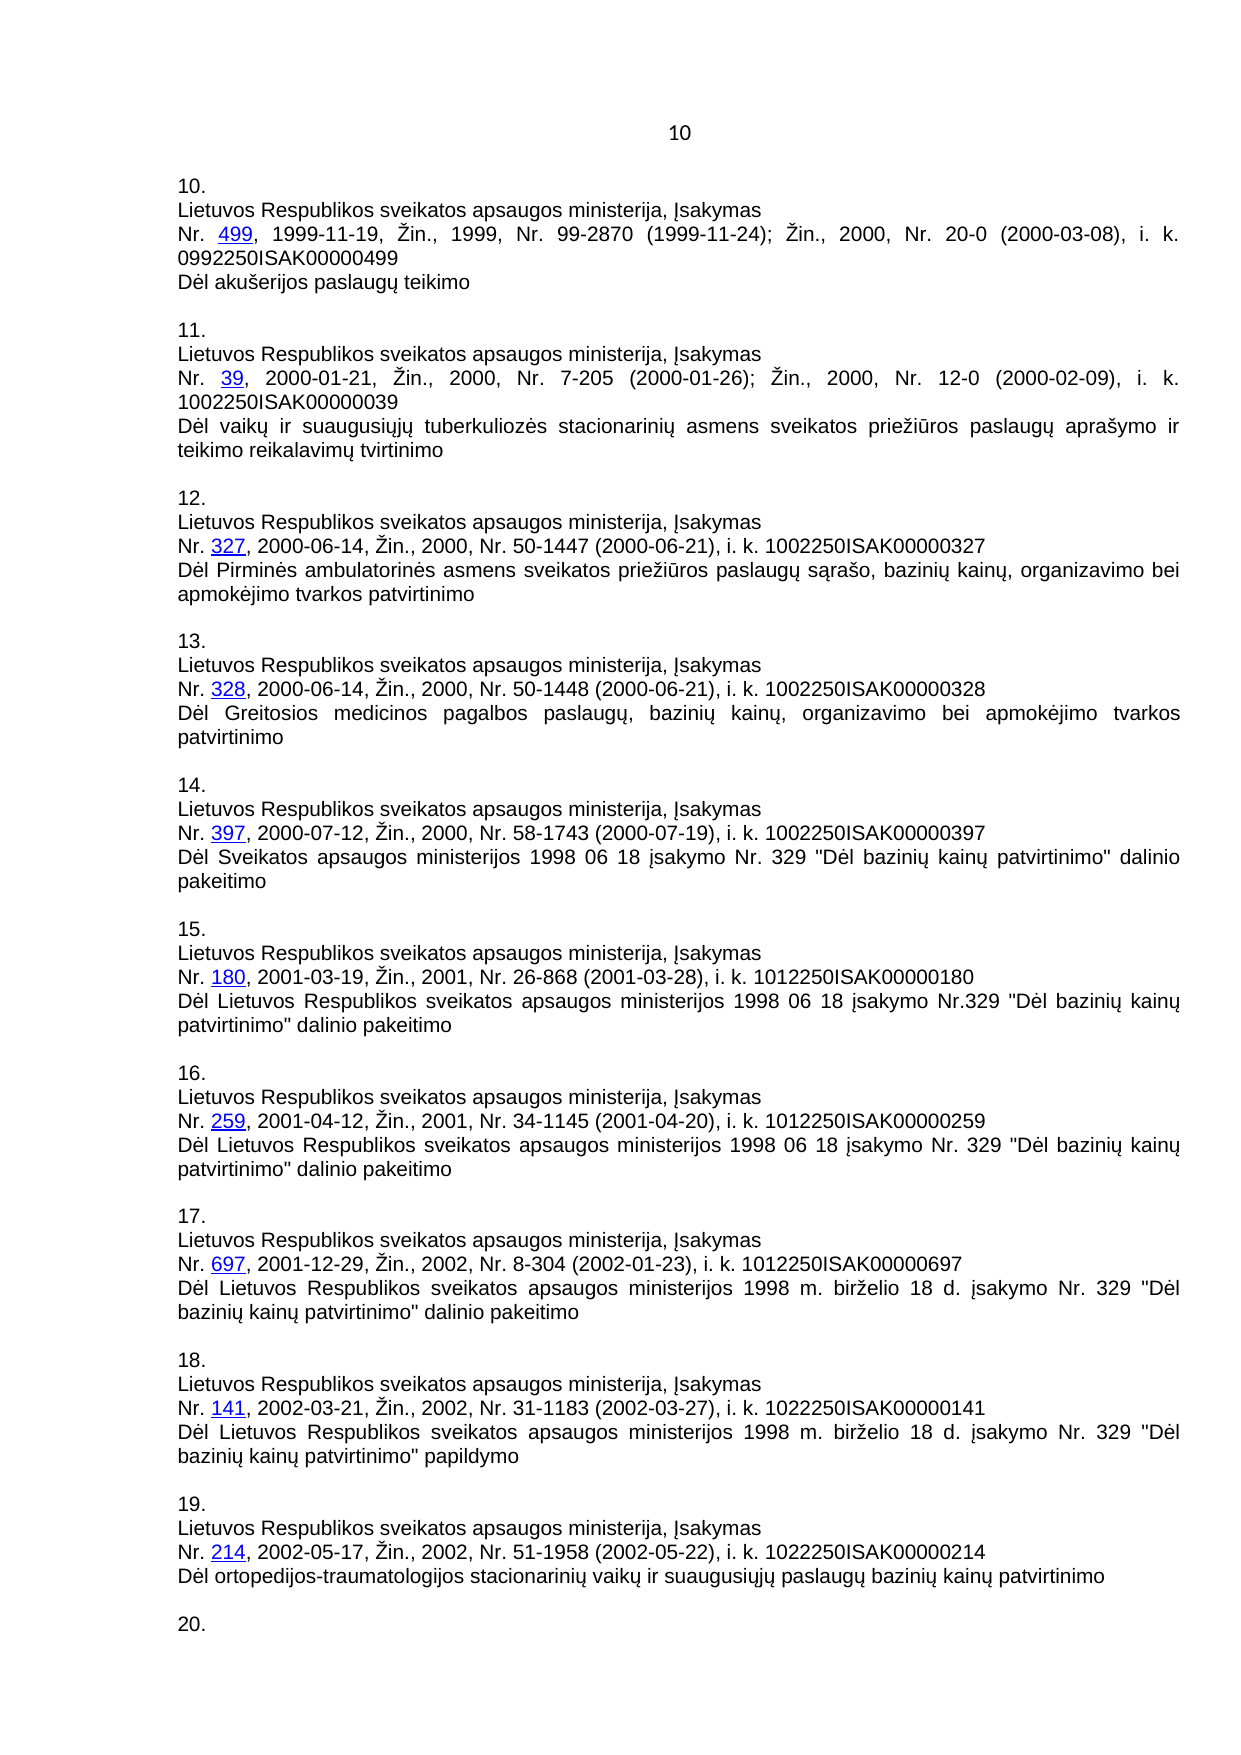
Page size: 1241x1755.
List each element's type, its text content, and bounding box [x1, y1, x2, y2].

text 14. [177, 773, 1181, 797]
text Lietuvos Respublikos sveikatos apsaugos ministerija, Įsakymas [177, 941, 1181, 965]
text Nr. 214, 2002-05-17, Žin., 2002, Nr. 51-1958 (2002-05-22), i. k. 1022250ISAK00000214 [177, 1540, 1181, 1564]
text Dėl Greitosios medicinos pagalbos paslaugų, bazinių kainų, organizavimo bei apmokėjimo tvarkos patvirtinimo [177, 701, 1181, 749]
text Nr. 328, 2000-06-14, Žin., 2000, Nr. 50-1448 (2000-06-21), i. k. 1002250ISAK00000328 [177, 677, 1181, 701]
text 18. [177, 1348, 1181, 1372]
text Dėl Lietuvos Respublikos sveikatos apsaugos ministerijos 1998 06 18 įsakymo Nr. 329 "Dėl bazinių kainų patvirtinimo" dalinio pakeitimo [177, 1132, 1181, 1180]
text 15. [177, 917, 1181, 941]
text 12. [177, 486, 1181, 509]
text Nr. 499, 1999-11-19, Žin., 1999, Nr. 99-2870 (1999-11-24); Žin., 2000, Nr. 20-0 (2000-03-08), i. k. 0992250ISAK00000499 [177, 222, 1181, 270]
text Nr. 259, 2001-04-12, Žin., 2001, Nr. 34-1145 (2001-04-20), i. k. 1012250ISAK00000259 [177, 1108, 1181, 1132]
text Nr. 180, 2001-03-19, Žin., 2001, Nr. 26-868 (2001-03-28), i. k. 1012250ISAK00000180 [177, 965, 1181, 989]
text Lietuvos Respublikos sveikatos apsaugos ministerija, Įsakymas [177, 1372, 1181, 1396]
text Lietuvos Respublikos sveikatos apsaugos ministerija, Įsakymas [177, 653, 1181, 677]
text Lietuvos Respublikos sveikatos apsaugos ministerija, Įsakymas [177, 1516, 1181, 1540]
text Lietuvos Respublikos sveikatos apsaugos ministerija, Įsakymas [177, 1228, 1181, 1252]
text 10. [177, 174, 1181, 198]
text 16. [177, 1061, 1181, 1084]
text Dėl Pirminės ambulatorinės asmens sveikatos priežiūros paslaugų sąrašo, bazinių kainų, organizavimo bei apmokėjimo tvarkos patvirtinimo [177, 557, 1181, 605]
text Dėl ortopedijos-traumatologijos stacionarinių vaikų ir suaugusiųjų paslaugų bazinių kainų patvirtinimo [177, 1564, 1181, 1588]
text Nr. 39, 2000-01-21, Žin., 2000, Nr. 7-205 (2000-01-26); Žin., 2000, Nr. 12-0 (2000-02-09), i. k. 1002250ISAK00000039 [177, 366, 1181, 414]
text Lietuvos Respublikos sveikatos apsaugos ministerija, Įsakymas [177, 509, 1181, 533]
text Dėl Lietuvos Respublikos sveikatos apsaugos ministerijos 1998 06 18 įsakymo Nr.329 "Dėl bazinių kainų patvirtinimo" dalinio pakeitimo [177, 989, 1181, 1037]
text Lietuvos Respublikos sveikatos apsaugos ministerija, Įsakymas [177, 342, 1181, 366]
text 11. [177, 318, 1181, 342]
text Lietuvos Respublikos sveikatos apsaugos ministerija, Įsakymas [177, 1084, 1181, 1108]
text 13. [177, 629, 1181, 653]
text 20. [177, 1612, 1181, 1636]
text Nr. 141, 2002-03-21, Žin., 2002, Nr. 31-1183 (2002-03-27), i. k. 1022250ISAK00000141 [177, 1396, 1181, 1420]
text Dėl Lietuvos Respublikos sveikatos apsaugos ministerijos 1998 m. birželio 18 d. įsakymo Nr. 329 "Dėl bazinių kainų patvirtinimo" dalinio pakeitimo [177, 1276, 1181, 1324]
text Dėl Sveikatos apsaugos ministerijos 1998 06 18 įsakymo Nr. 329 "Dėl bazinių kainų patvirtinimo" dalinio pakeitimo [177, 845, 1181, 893]
text Dėl vaikų ir suaugusiųjų tuberkuliozės stacionarinių asmens sveikatos priežiūros paslaugų aprašymo ir teikimo reikalavimų tvirtinimo [177, 414, 1181, 462]
text 19. [177, 1492, 1181, 1516]
text Lietuvos Respublikos sveikatos apsaugos ministerija, Įsakymas [177, 198, 1181, 222]
text Nr. 327, 2000-06-14, Žin., 2000, Nr. 50-1447 (2000-06-21), i. k. 1002250ISAK00000327 [177, 533, 1181, 557]
text 17. [177, 1204, 1181, 1228]
text Lietuvos Respublikos sveikatos apsaugos ministerija, Įsakymas [177, 797, 1181, 821]
text Dėl akušerijos paslaugų teikimo [177, 270, 1181, 294]
text Dėl Lietuvos Respublikos sveikatos apsaugos ministerijos 1998 m. birželio 18 d. įsakymo Nr. 329 "Dėl bazinių kainų patvirtinimo" papildymo [177, 1420, 1181, 1468]
text Nr. 397, 2000-07-12, Žin., 2000, Nr. 58-1743 (2000-07-19), i. k. 1002250ISAK00000397 [177, 821, 1181, 845]
text Nr. 697, 2001-12-29, Žin., 2002, Nr. 8-304 (2002-01-23), i. k. 1012250ISAK00000697 [177, 1252, 1181, 1276]
